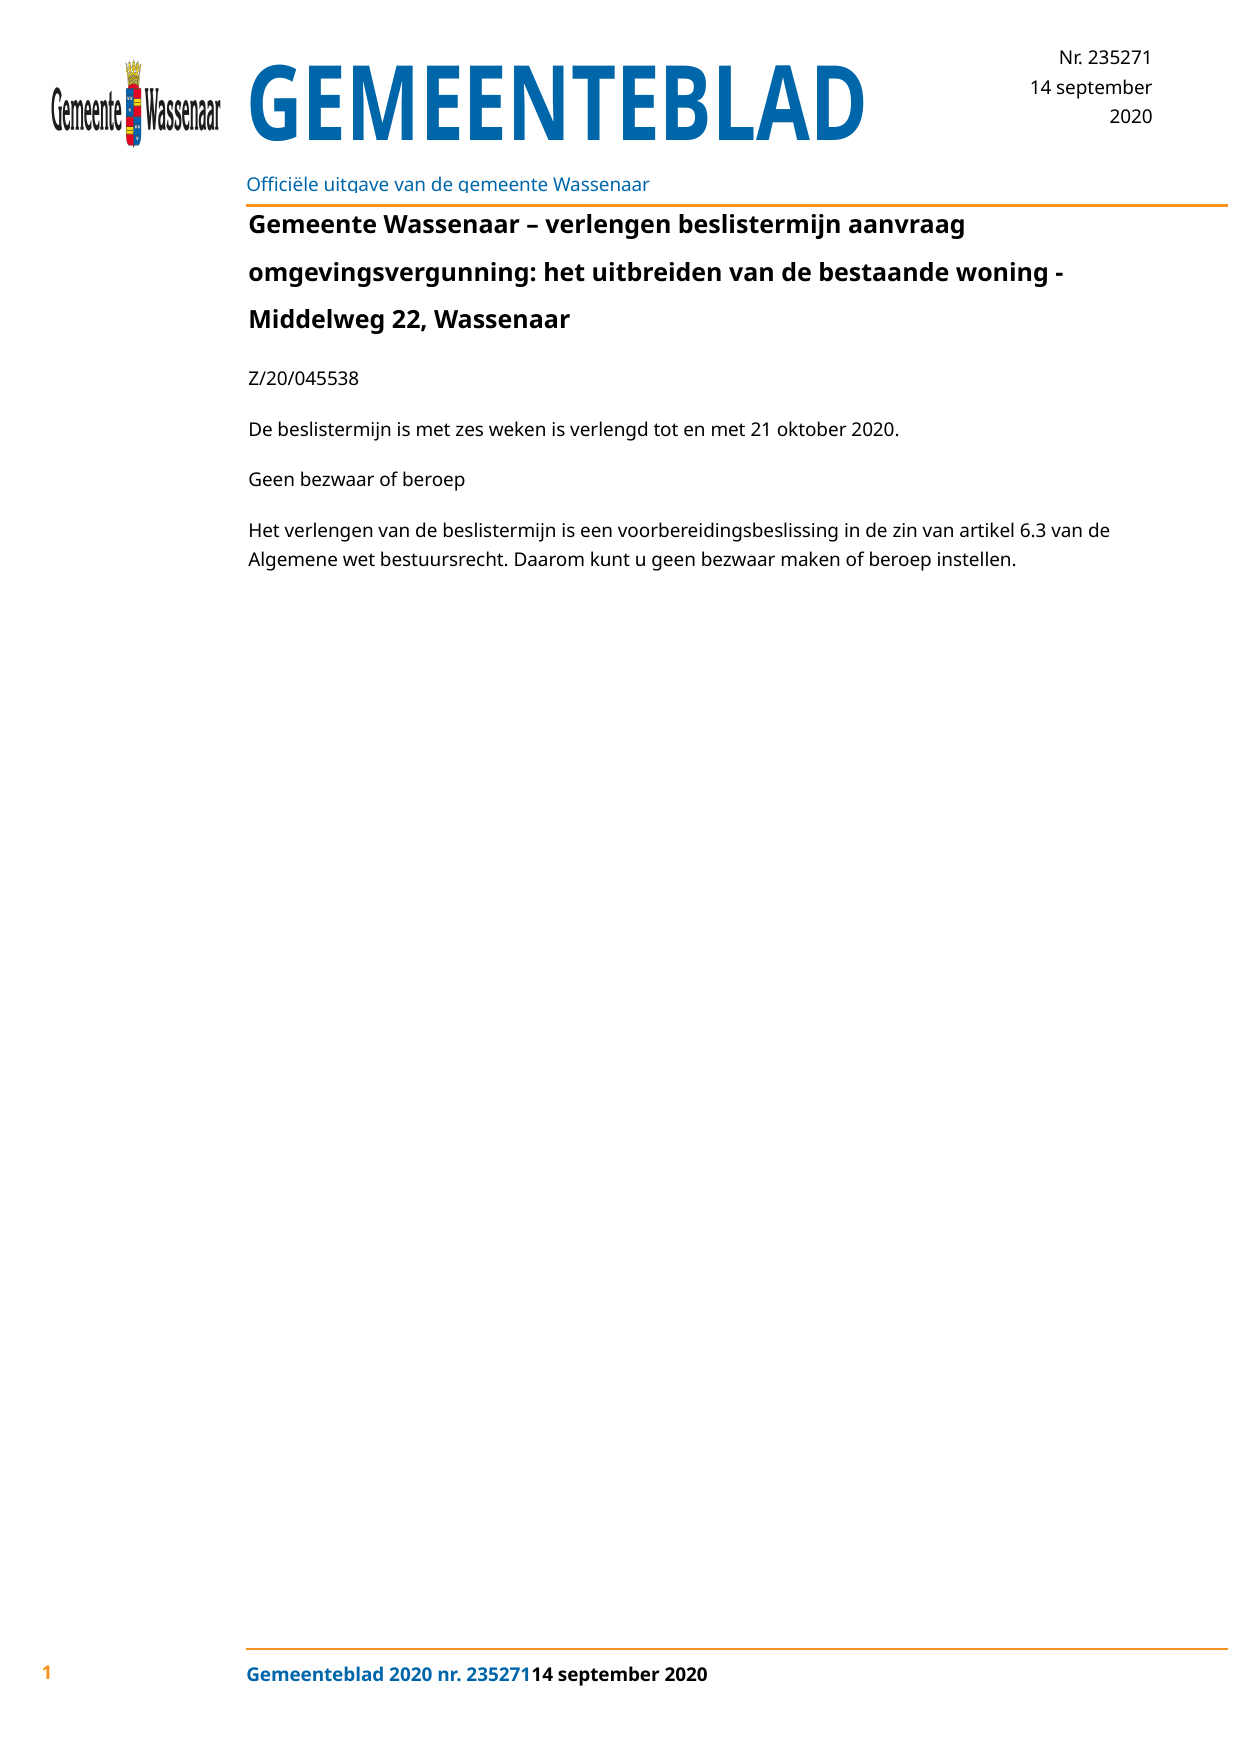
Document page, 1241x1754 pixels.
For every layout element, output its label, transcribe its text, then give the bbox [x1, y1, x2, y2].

text Gemeente Wassenaar – verlengen beslistermijn aanvraag omgevingsvergunning: het uitbreiden van de bestaande woning - Middelweg 22, Wassenaar [248, 207, 1152, 336]
text Het verlengen van de beslistermijn is een voorbereidingsbeslissing in de zin van artikel 6.3 van de Algemene wet bestuursrecht. Daarom kunt u geen bezwaar maken of beroep instellen. [248, 517, 1152, 572]
text De beslistermijn is met zes weken is verlengd tot en met 21 oktober 2020. [248, 416, 1152, 442]
text Geen bezwaar of beroep [248, 466, 1152, 492]
text Z/20/045538 [248, 366, 1152, 391]
picture [41, 47, 231, 172]
